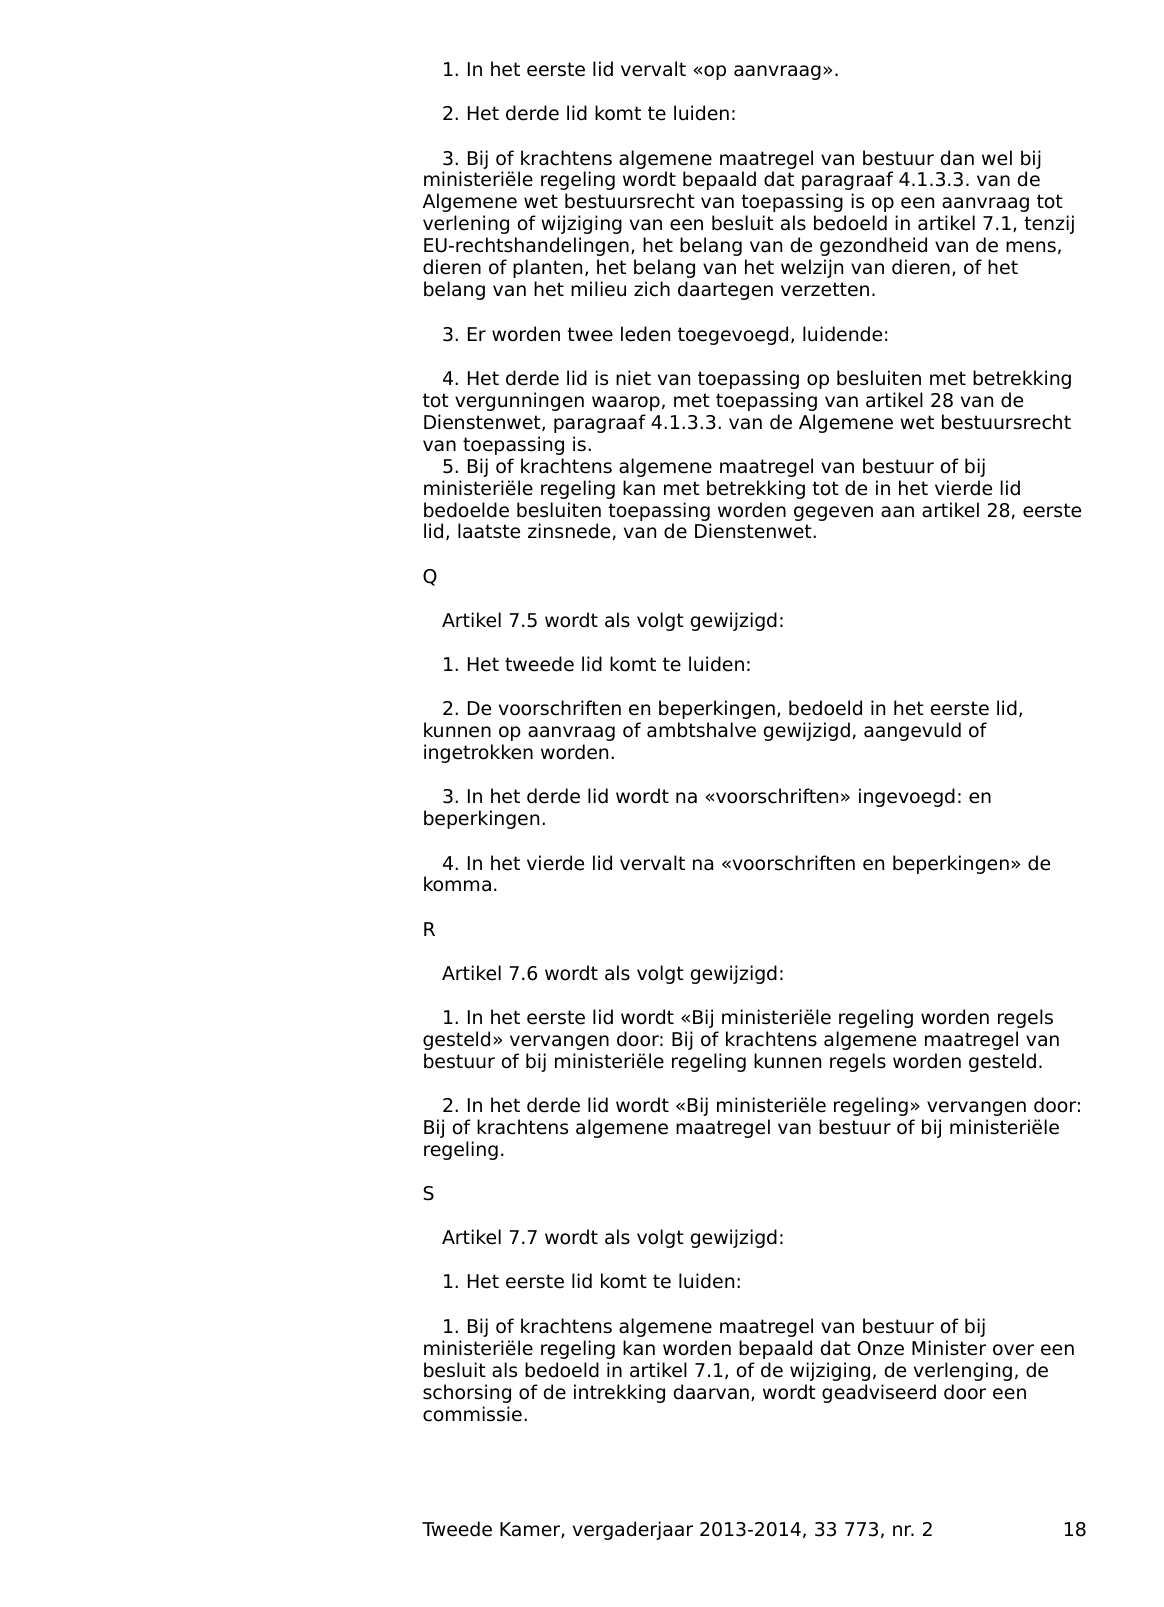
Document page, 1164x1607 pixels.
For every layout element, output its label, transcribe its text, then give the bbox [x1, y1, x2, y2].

text 2. De voorschriften en beperkingen, bedoeld in het eerste lid, kunnen op aanvraag of ambtshalve gewijzigd, aangevuld of ingetrokken worden. [422, 698, 1087, 764]
text Artikel 7.7 wordt als volgt gewijzigd: [422, 1227, 1087, 1249]
text 1. In het eerste lid vervalt «op aanvraag». [422, 59, 1087, 81]
text Artikel 7.5 wordt als volgt gewijzigd: [422, 610, 1087, 632]
text 1. Bij of krachtens algemene maatregel van bestuur of bij ministeriële regeling kan worden bepaald dat Onze Minister over een besluit als bedoeld in artikel 7.1, of de wijziging, de verlenging, de schorsing of de intrekking daarvan, wordt geadviseerd door een commissie. [422, 1316, 1087, 1426]
text 5. Bij of krachtens algemene maatregel van bestuur of bij ministeriële regeling kan met betrekking tot de in het vierde lid bedoelde besluiten toepassing worden gegeven aan artikel 28, eerste lid, laatste zinsnede, van de Dienstenwet. [422, 456, 1087, 543]
text 4. In het vierde lid vervalt na «voorschriften en beperkingen» de komma. [422, 852, 1087, 896]
text R [422, 918, 1087, 941]
text Q [422, 566, 1087, 588]
text 3. Bij of krachtens algemene maatregel van bestuur dan wel bij ministeriële regeling wordt bepaald dat paragraaf 4.1.3.3. van de Algemene wet bestuursrecht van toepassing is op een aanvraag tot verlening of wijziging van een besluit als bedoeld in artikel 7.1, tenzij EU-rechtshandelingen, het belang van de gezondheid van de mens, dieren of planten, het belang van het welzijn van dieren, of het belang van het milieu zich daartegen verzetten. [422, 147, 1087, 301]
text 1. In het eerste lid wordt «Bij ministeriële regeling worden regels gesteld» vervangen door: Bij of krachtens algemene maatregel van bestuur of bij ministeriële regeling kunnen regels worden gesteld. [422, 1007, 1087, 1073]
text 3. Er worden twee leden toegevoegd, luidende: [422, 323, 1087, 345]
text 1. Het tweede lid komt te luiden: [422, 654, 1087, 676]
text 1. Het eerste lid komt te luiden: [422, 1271, 1087, 1293]
text S [422, 1183, 1087, 1205]
text 2. Het derde lid komt te luiden: [422, 103, 1087, 125]
text 2. In het derde lid wordt «Bij ministeriële regeling» vervangen door: Bij of krachtens algemene maatregel van bestuur of bij ministeriële regeling. [422, 1095, 1087, 1161]
text Artikel 7.6 wordt als volgt gewijzigd: [422, 963, 1087, 985]
text 3. In het derde lid wordt na «voorschriften» ingevoegd: en beperkingen. [422, 786, 1087, 830]
text 4. Het derde lid is niet van toepassing op besluiten met betrekking tot vergunningen waarop, met toepassing van artikel 28 van de Dienstenwet, paragraaf 4.1.3.3. van de Algemene wet bestuursrecht van toepassing is. [422, 368, 1087, 456]
